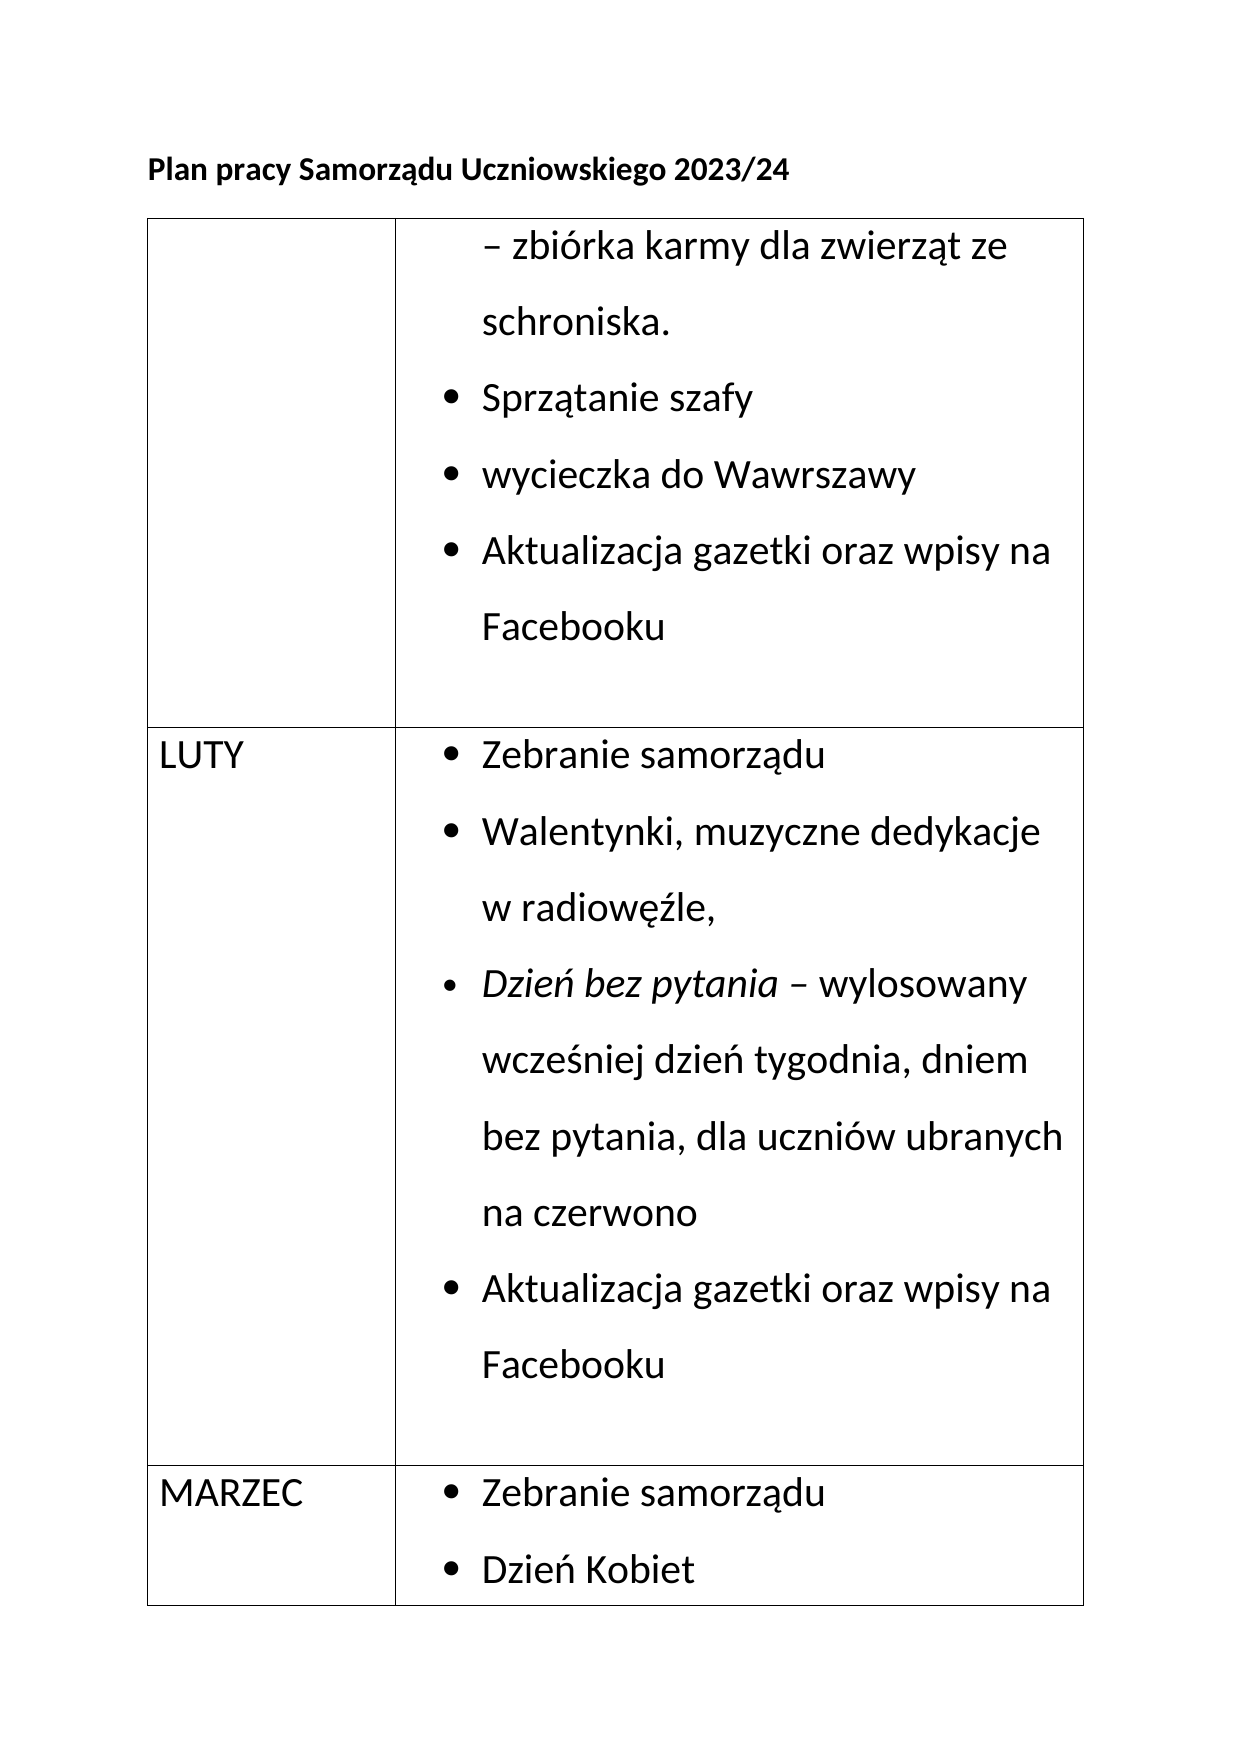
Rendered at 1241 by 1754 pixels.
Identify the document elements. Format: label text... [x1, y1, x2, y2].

table_cell MARZEC [148, 1466, 395, 1605]
table_cell Zebranie samorządu Dzień Kobiet Konkurs na najpiękniejszą fryzurę Plebiscyt na najsympatyczniejszą dziewczynę w szkole. Dzień samorządności w szkole Aktualizacja gazetki oraz wpisy na Facebooku [396, 1466, 1083, 1605]
table_cell LUTY [148, 728, 395, 1465]
table_cell – zbiórka karmy dla zwierząt ze schroniska. Sprzątanie szafy wycieczka do Wawrszawy Aktualizacja gazetki oraz wpisy na Facebooku [396, 219, 1083, 727]
table_cell Zebranie samorządu Walentynki, muzyczne dedykacje w radiowęźle, Dzień bez pytania – wylosowany wcześniej dzień tygodnia, dniem bez pytania, dla uczniów ubranych na czerwono Aktualizacja gazetki oraz wpisy na Facebooku [396, 728, 1083, 1465]
table_cell [148, 219, 395, 727]
